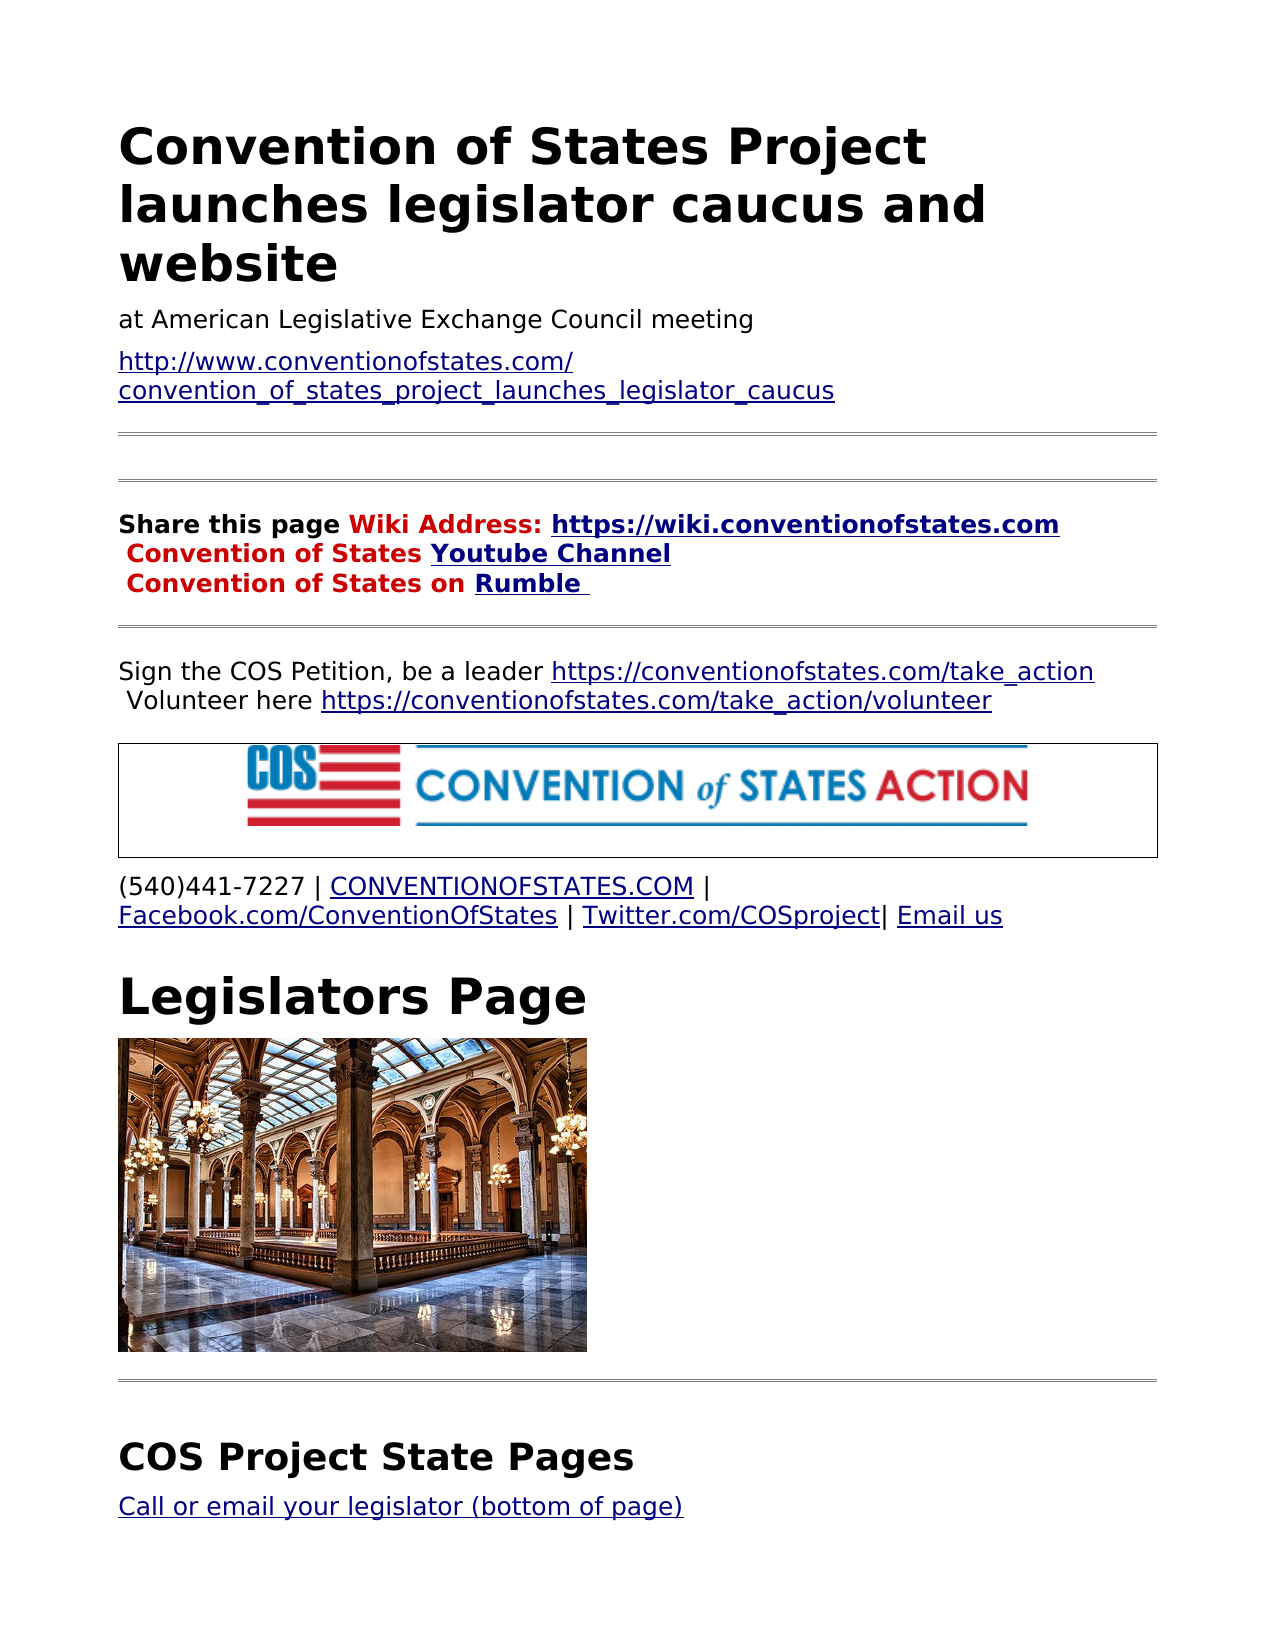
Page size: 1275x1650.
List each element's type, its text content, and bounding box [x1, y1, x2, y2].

text Sign the COS Petition, be a leader https://conventionofstates.com/take_action Volunteer here https://conventionofstates.com/take_action/volunteer [118, 657, 1157, 715]
subtitle Convention of States Project launches legislator caucus and website [118, 118, 1157, 293]
text (540)441-7227 | CONVENTIONOFSTATES.COM | Facebook.com/ConventionOfStates | Twitter.com/COSproject| Email us [118, 872, 1157, 931]
text Call or email your legislator (bottom of page) [118, 1492, 1157, 1521]
text Share this page Wiki Address: https://wiki.conventionofstates.com Convention of States Youtube Channel Convention of States on Rumble [118, 511, 1157, 598]
table_header [119, 744, 1157, 857]
subtitle Legislators Page [118, 968, 1157, 1026]
text http://www.conventionofstates.com/convention_of_states_project_launches_legislator_caucus [118, 347, 1157, 405]
text at American Legislative Exchange Council meeting [118, 305, 1157, 334]
subtitle COS Project State Pages [118, 1436, 1157, 1479]
picture [118, 1038, 587, 1352]
picture [247, 745, 1028, 826]
